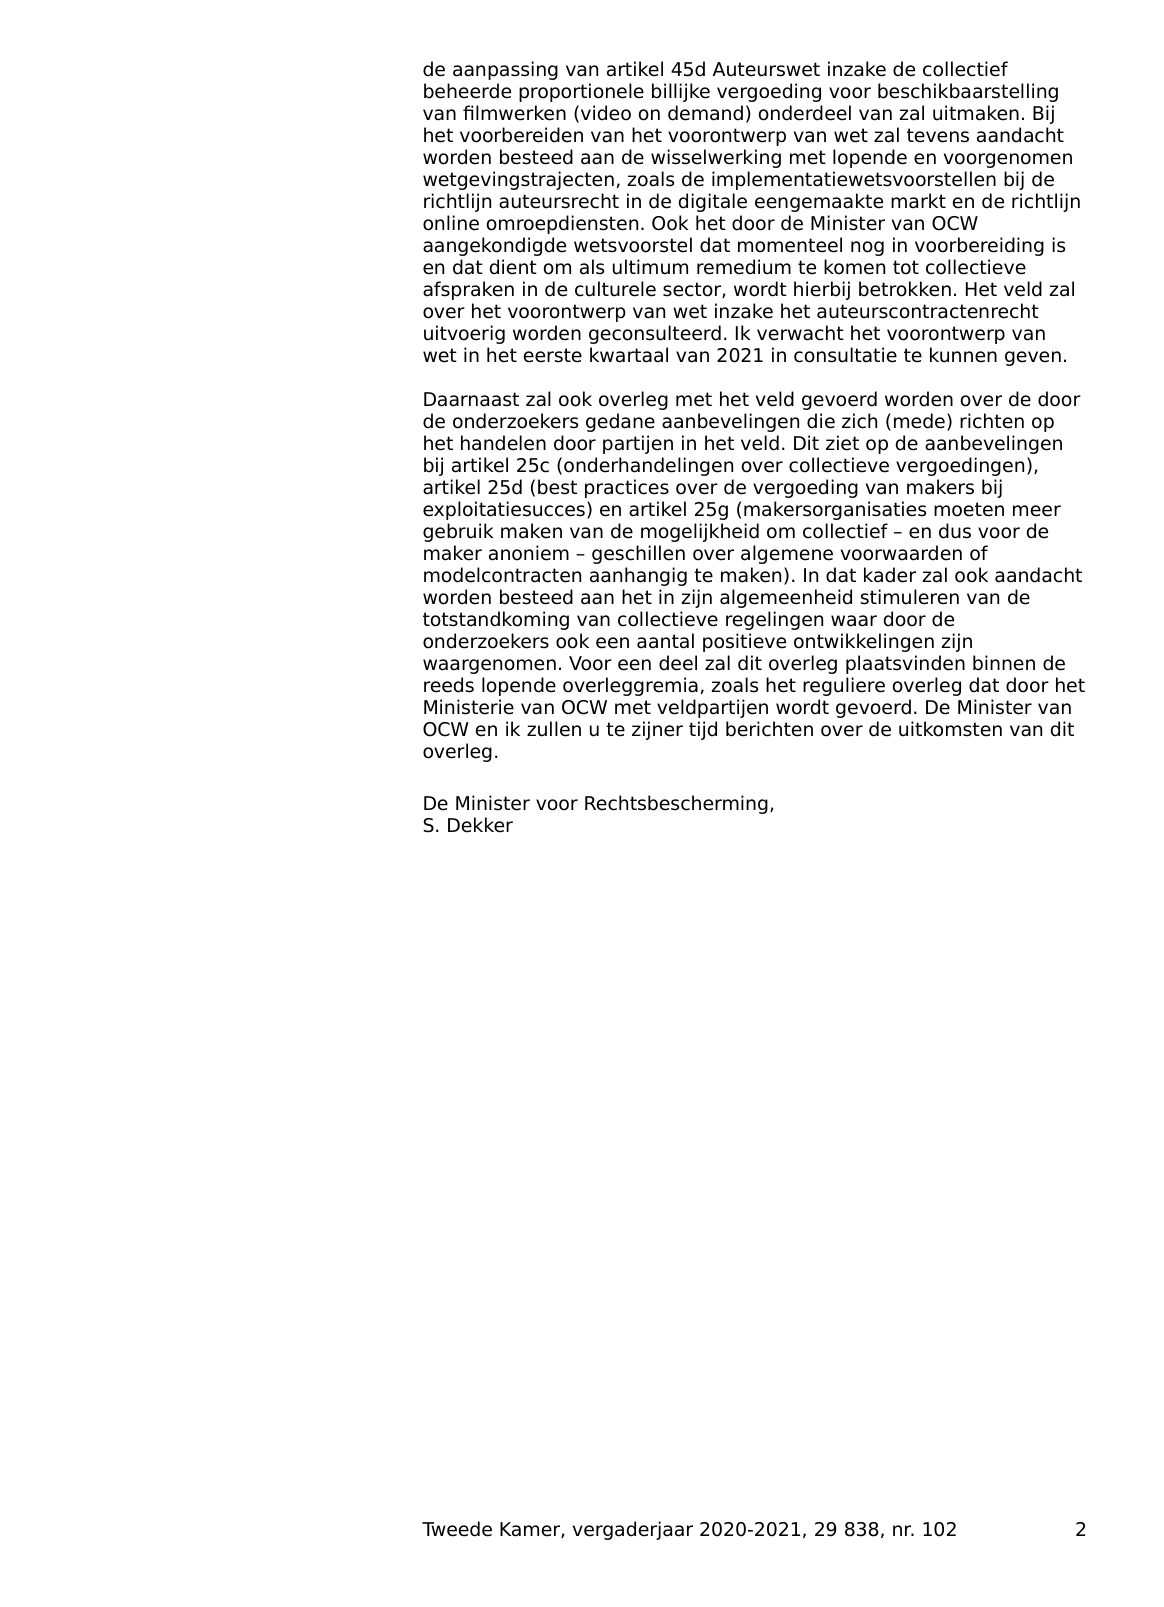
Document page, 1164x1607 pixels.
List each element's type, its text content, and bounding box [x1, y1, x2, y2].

text de aanpassing van artikel 45d Auteurswet inzake de collectief beheerde proportionele billijke vergoeding voor beschikbaarstelling van filmwerken (video on demand) onderdeel van zal uitmaken. Bij het voorbereiden van het voorontwerp van wet zal tevens aandacht worden besteed aan de wisselwerking met lopende en voorgenomen wetgevingstrajecten, zoals de implementatiewetsvoorstellen bij de richtlijn auteursrecht in de digitale eengemaakte markt en de richtlijn online omroepdiensten. Ook het door de Minister van OCW aangekondigde wetsvoorstel dat momenteel nog in voorbereiding is en dat dient om als ultimum remedium te komen tot collectieve afspraken in de culturele sector, wordt hierbij betrokken. Het veld zal over het voorontwerp van wet inzake het auteurscontractenrecht uitvoerig worden geconsulteerd. Ik verwacht het voorontwerp van wet in het eerste kwartaal van 2021 in consultatie te kunnen geven. [422, 59, 1087, 367]
text De Minister voor Rechtsbescherming, S. Dekker [422, 793, 1087, 837]
text Daarnaast zal ook overleg met het veld gevoerd worden over de door de onderzoekers gedane aanbevelingen die zich (mede) richten op het handelen door partijen in het veld. Dit ziet op de aanbevelingen bij artikel 25c (onderhandelingen over collectieve vergoedingen), artikel 25d (best practices over de vergoeding van makers bij exploitatiesucces) en artikel 25g (makersorganisaties moeten meer gebruik maken van de mogelijkheid om collectief – en dus voor de maker anoniem – geschillen over algemene voorwaarden of modelcontracten aanhangig te maken). In dat kader zal ook aandacht worden besteed aan het in zijn algemeenheid stimuleren van de totstandkoming van collectieve regelingen waar door de onderzoekers ook een aantal positieve ontwikkelingen zijn waargenomen. Voor een deel zal dit overleg plaatsvinden binnen de reeds lopende overleggremia, zoals het reguliere overleg dat door het Ministerie van OCW met veldpartijen wordt gevoerd. De Minister van OCW en ik zullen u te zijner tijd berichten over de uitkomsten van dit overleg. [422, 389, 1087, 763]
